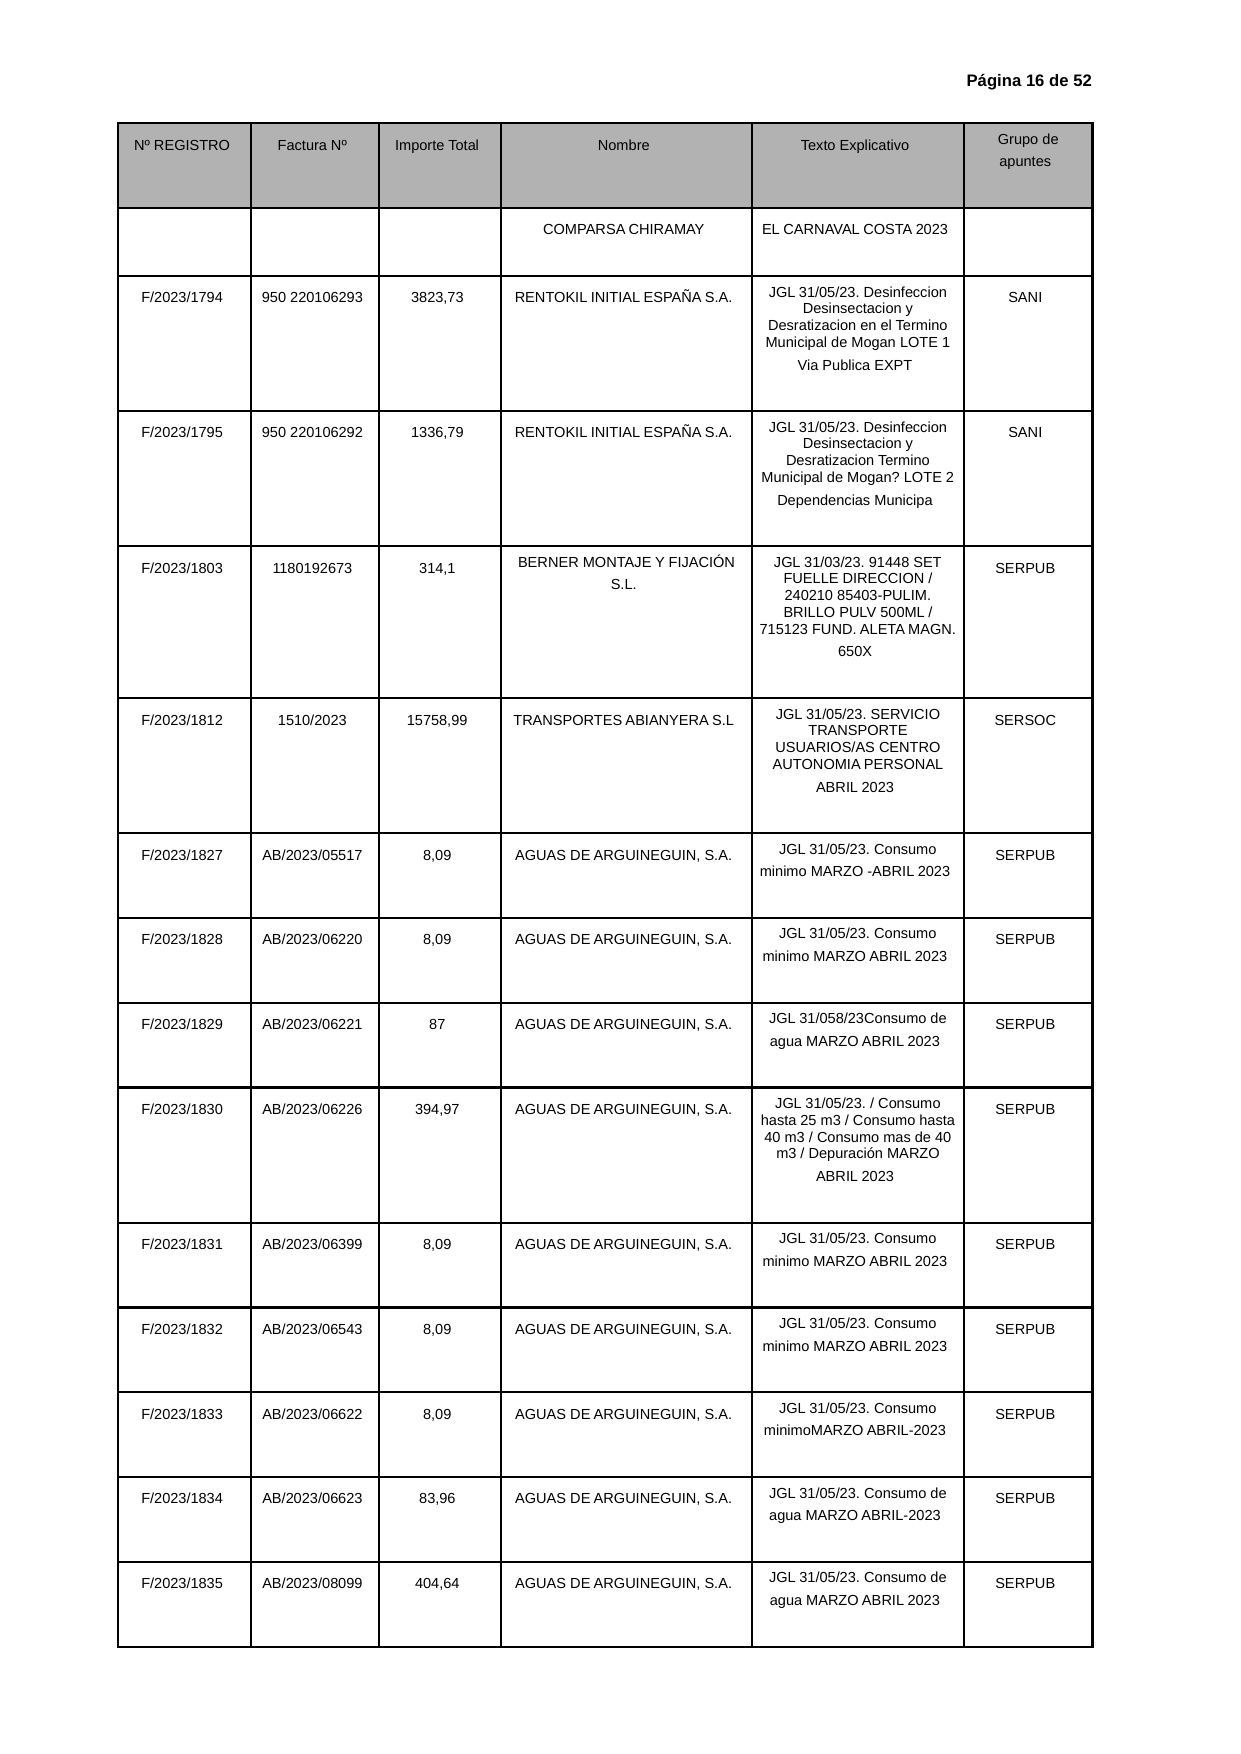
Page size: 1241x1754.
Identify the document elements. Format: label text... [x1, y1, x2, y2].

table_cell F/2023/1834 [119, 1478, 250, 1561]
table_cell AGUAS DE ARGUINEGUIN, S.A. [502, 1478, 751, 1561]
table_cell COMPARSA CHIRAMAY [502, 209, 751, 275]
table_cell F/2023/1795 [119, 412, 250, 545]
table_cell SANI [965, 277, 1091, 410]
table_cell [119, 209, 250, 275]
table_cell 394,97 [380, 1089, 500, 1222]
table_header Grupo de apuntes [965, 124, 1091, 207]
table_cell SERSOC [965, 699, 1091, 832]
table_cell AB/2023/06221 [252, 1004, 378, 1086]
table_cell SERPUB [965, 547, 1091, 697]
table_header Nombre [502, 124, 751, 207]
table_cell AB/2023/08099 [252, 1563, 378, 1646]
table_cell RENTOKIL INITIAL ESPAÑA S.A. [502, 412, 751, 545]
table_cell AGUAS DE ARGUINEGUIN, S.A. [502, 1089, 751, 1222]
table_cell AGUAS DE ARGUINEGUIN, S.A. [502, 1563, 751, 1646]
table_cell 950 220106292 [252, 412, 378, 545]
table_cell 404,64 [380, 1563, 500, 1646]
table_cell JGL 31/05/23. / Consumo hasta 25 m3 / Consumo hasta 40 m3 / Consumo mas de 40 m3 / Depuración MARZO ABRIL 2023 [753, 1089, 963, 1222]
table_cell F/2023/1831 [119, 1224, 250, 1306]
table_cell AGUAS DE ARGUINEGUIN, S.A. [502, 1309, 751, 1391]
table_cell 8,09 [380, 834, 500, 917]
table_cell 8,09 [380, 1224, 500, 1306]
table_cell 1336,79 [380, 412, 500, 545]
table_cell AB/2023/06543 [252, 1309, 378, 1391]
table_cell JGL 31/05/23. Consumo minimo MARZO -ABRIL 2023 [753, 834, 963, 917]
table_cell JGL 31/05/23. Consumo minimo MARZO ABRIL 2023 [753, 1309, 963, 1391]
table_cell 950 220106293 [252, 277, 378, 410]
table_cell 8,09 [380, 1309, 500, 1391]
table_cell AGUAS DE ARGUINEGUIN, S.A. [502, 919, 751, 1002]
table_cell SANI [965, 412, 1091, 545]
table_header Texto Explicativo [753, 124, 963, 207]
table_cell AGUAS DE ARGUINEGUIN, S.A. [502, 1224, 751, 1306]
table_cell SERPUB [965, 1563, 1091, 1646]
table_cell TRANSPORTES ABIANYERA S.L [502, 699, 751, 832]
table_cell F/2023/1812 [119, 699, 250, 832]
table_cell AB/2023/06220 [252, 919, 378, 1002]
table_cell 8,09 [380, 1393, 500, 1476]
table_cell F/2023/1827 [119, 834, 250, 917]
table_header Nº REGISTRO [119, 124, 250, 207]
table_cell SERPUB [965, 834, 1091, 917]
table_cell 83,96 [380, 1478, 500, 1561]
table_cell JGL 31/058/23Consumo de agua MARZO ABRIL 2023 [753, 1004, 963, 1086]
table_cell 1510/2023 [252, 699, 378, 832]
table_cell F/2023/1829 [119, 1004, 250, 1086]
table_cell RENTOKIL INITIAL ESPAÑA S.A. [502, 277, 751, 410]
table_cell 1180192673 [252, 547, 378, 697]
table_cell F/2023/1833 [119, 1393, 250, 1476]
table_cell F/2023/1794 [119, 277, 250, 410]
table_cell AGUAS DE ARGUINEGUIN, S.A. [502, 834, 751, 917]
table_cell JGL 31/03/23. 91448 SET FUELLE DIRECCION / 240210 85403-PULIM. BRILLO PULV 500ML / 715123 FUND. ALETA MAGN. 650X [753, 547, 963, 697]
table_header Factura Nº [252, 124, 378, 207]
table_cell F/2023/1830 [119, 1089, 250, 1222]
table_cell AB/2023/06623 [252, 1478, 378, 1561]
table_cell [252, 209, 378, 275]
table_cell JGL 31/05/23. Consumo minimoMARZO ABRIL-2023 [753, 1393, 963, 1476]
table_cell 8,09 [380, 919, 500, 1002]
table_cell F/2023/1828 [119, 919, 250, 1002]
table_cell EL CARNAVAL COSTA 2023 [753, 209, 963, 275]
table_cell JGL 31/05/23. Consumo minimo MARZO ABRIL 2023 [753, 919, 963, 1002]
table_cell AB/2023/05517 [252, 834, 378, 917]
table_cell 87 [380, 1004, 500, 1086]
table_cell SERPUB [965, 1224, 1091, 1306]
table_cell [380, 209, 500, 275]
table_cell [965, 209, 1091, 275]
table_cell SERPUB [965, 1393, 1091, 1476]
table_cell 15758,99 [380, 699, 500, 832]
table_cell AB/2023/06226 [252, 1089, 378, 1222]
table_cell BERNER MONTAJE Y FIJACIÓN S.L. [502, 547, 751, 697]
table_cell 3823,73 [380, 277, 500, 410]
table_cell F/2023/1835 [119, 1563, 250, 1646]
table_cell AB/2023/06399 [252, 1224, 378, 1306]
table_cell SERPUB [965, 1004, 1091, 1086]
table_cell F/2023/1803 [119, 547, 250, 697]
table_cell JGL 31/05/23. SERVICIO TRANSPORTE USUARIOS/AS CENTRO AUTONOMIA PERSONAL ABRIL 2023 [753, 699, 963, 832]
table_cell JGL 31/05/23. Consumo de agua MARZO ABRIL 2023 [753, 1563, 963, 1646]
table_cell SERPUB [965, 919, 1091, 1002]
table_cell JGL 31/05/23. Desinfeccion Desinsectacion y Desratizacion en el Termino Municipal de Mogan LOTE 1 Via Publica EXPT [753, 277, 963, 410]
table_cell 314,1 [380, 547, 500, 697]
table_cell F/2023/1832 [119, 1309, 250, 1391]
table_cell SERPUB [965, 1478, 1091, 1561]
table_cell SERPUB [965, 1089, 1091, 1222]
table_cell AGUAS DE ARGUINEGUIN, S.A. [502, 1393, 751, 1476]
table_cell SERPUB [965, 1309, 1091, 1391]
table_cell JGL 31/05/23. Consumo de agua MARZO ABRIL-2023 [753, 1478, 963, 1561]
table_header Importe Total [380, 124, 500, 207]
table_cell JGL 31/05/23. Consumo minimo MARZO ABRIL 2023 [753, 1224, 963, 1306]
table_cell AGUAS DE ARGUINEGUIN, S.A. [502, 1004, 751, 1086]
table_cell AB/2023/06622 [252, 1393, 378, 1476]
table_cell JGL 31/05/23. Desinfeccion Desinsectacion y Desratizacion Termino Municipal de Mogan? LOTE 2 Dependencias Municipa [753, 412, 963, 545]
